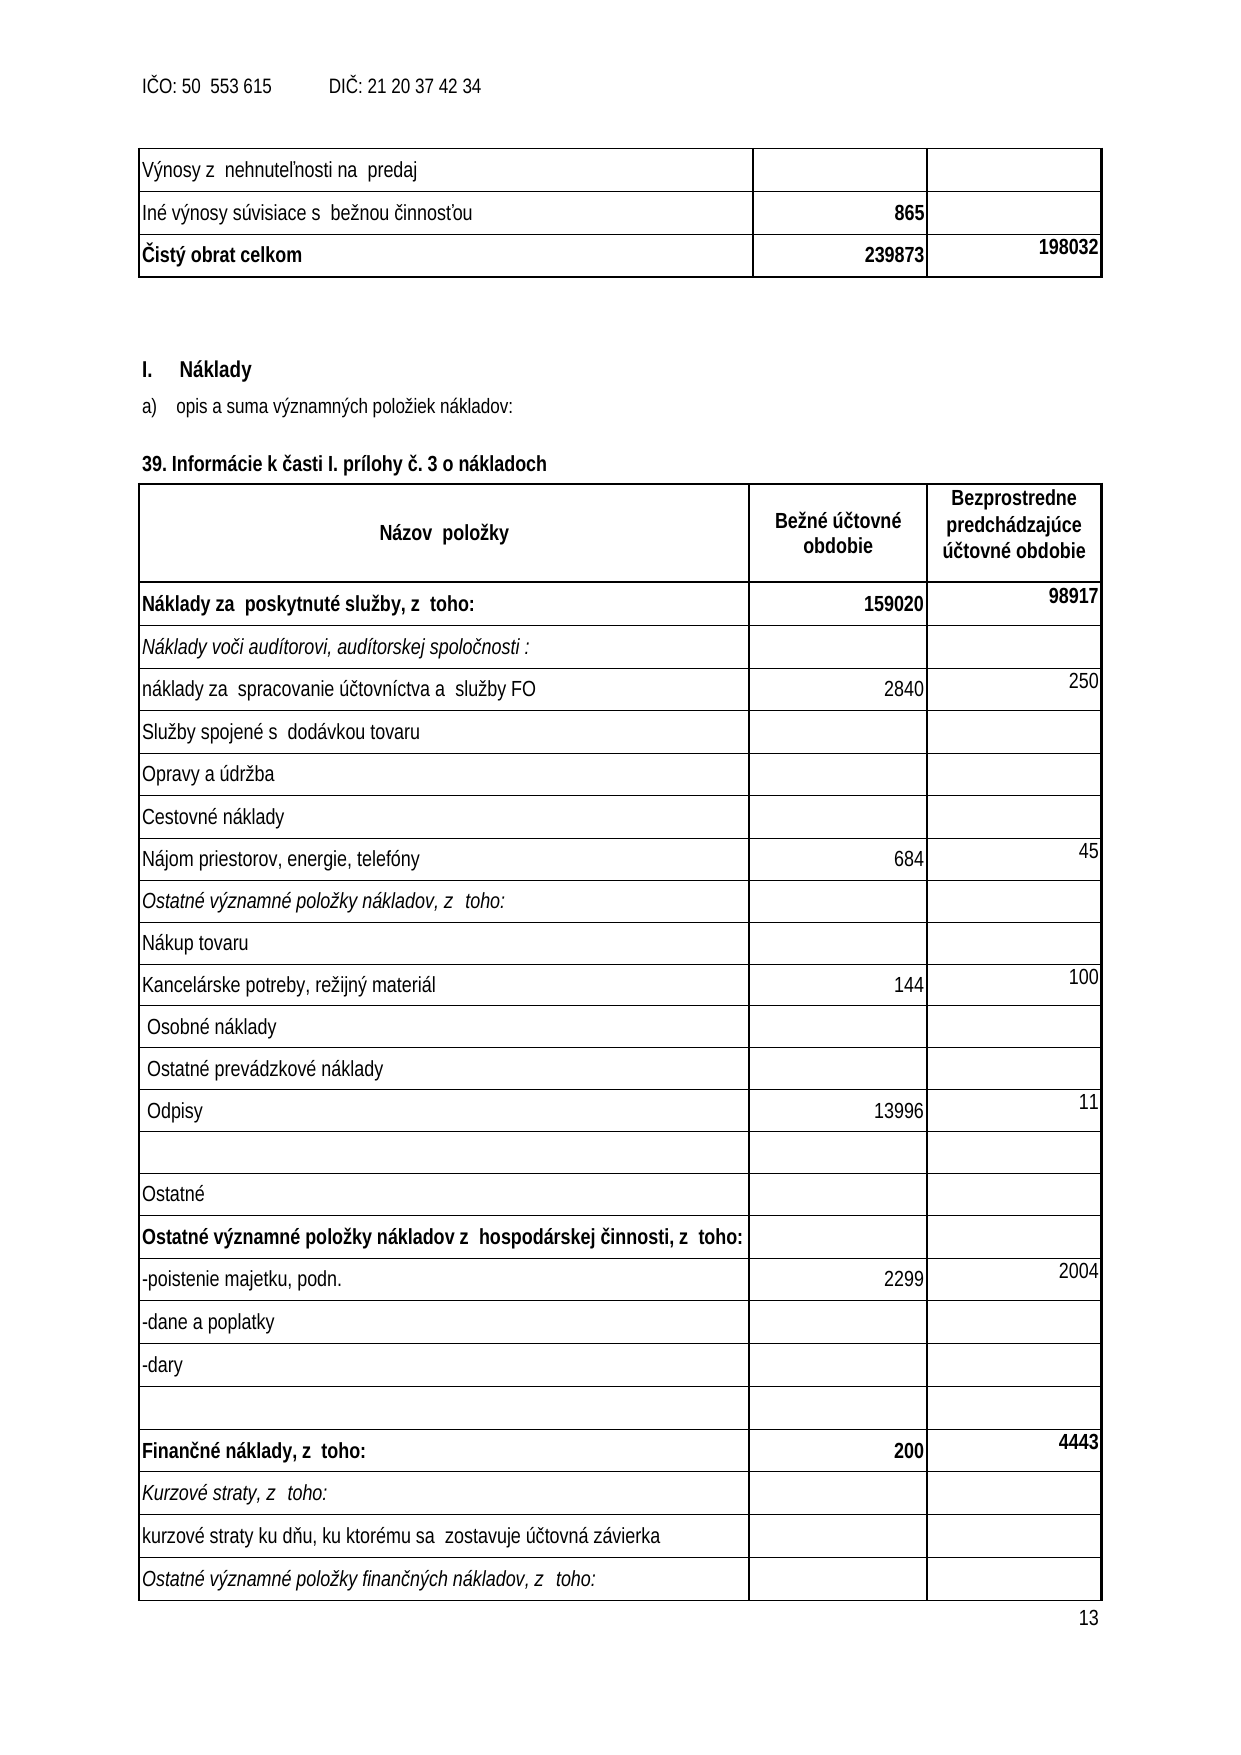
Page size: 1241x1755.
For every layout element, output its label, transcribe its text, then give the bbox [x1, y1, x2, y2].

table_cell Kurzové straty, z toho: [140, 1472, 748, 1514]
table_cell 4443 [928, 1430, 1100, 1471]
table_cell Finančné náklady, z toho: [140, 1430, 748, 1471]
text I. Náklady [142, 356, 1098, 382]
table_cell 865 [754, 192, 926, 234]
table_cell [140, 1387, 748, 1429]
table_cell [750, 881, 926, 922]
table_cell 11 [928, 1090, 1100, 1131]
table_cell [750, 923, 926, 963]
table_cell kurzové straty ku dňu, ku ktorému sa zostavuje účtovná závierka [140, 1515, 748, 1557]
table_cell 100 [928, 965, 1100, 1005]
table_cell -dary [140, 1344, 748, 1386]
table_cell [928, 1301, 1100, 1343]
table_cell [928, 1515, 1100, 1557]
table_cell -poistenie majetku, podn. [140, 1259, 748, 1300]
table_cell 144 [750, 965, 926, 1005]
table_cell [750, 754, 926, 795]
table_cell Náklady za poskytnuté služby, z toho: [140, 583, 748, 625]
table_cell [750, 711, 926, 753]
table_cell Nákup tovaru [140, 923, 748, 963]
table_cell 200 [750, 1430, 926, 1471]
table_cell 45 [928, 839, 1100, 880]
table_cell Odpisy [140, 1090, 748, 1131]
table_cell [750, 1006, 926, 1047]
table_cell Osobné náklady [140, 1006, 748, 1047]
table_cell Čistý obrat celkom [140, 235, 752, 276]
table_cell [928, 796, 1100, 838]
table_cell [750, 626, 926, 668]
table_cell [750, 1301, 926, 1343]
table_cell Cestovné náklady [140, 796, 748, 838]
table_cell [928, 149, 1100, 191]
table_cell [928, 1132, 1100, 1173]
table_cell [928, 1048, 1100, 1089]
table_header Názov položky [140, 485, 748, 581]
table_cell 2299 [750, 1259, 926, 1300]
table_cell [928, 1387, 1100, 1429]
table_cell [750, 1558, 926, 1600]
table_cell [928, 923, 1100, 963]
table_cell 250 [928, 669, 1100, 710]
table_cell 13996 [750, 1090, 926, 1131]
table_cell náklady za spracovanie účtovníctva a služby FO [140, 669, 748, 710]
table_cell [140, 1132, 748, 1173]
table_cell [750, 1216, 926, 1258]
table_cell [754, 149, 926, 191]
table_cell Nájom priestorov, energie, telefóny [140, 839, 748, 880]
table_cell Výnosy z nehnuteľnosti na predaj [140, 149, 752, 191]
table_cell 239873 [754, 235, 926, 276]
table_cell Opravy a údržba [140, 754, 748, 795]
table_cell Kancelárske potreby, režijný materiál [140, 965, 748, 1005]
table_cell [750, 796, 926, 838]
table_cell [750, 1132, 926, 1173]
table_cell [750, 1174, 926, 1215]
table_cell [928, 626, 1100, 668]
table_cell Ostatné významné položky nákladov z hospodárskej činnosti, z toho: [140, 1216, 748, 1258]
table_cell [928, 881, 1100, 922]
table_header Bežné účtovné obdobie [750, 485, 926, 581]
table_cell [928, 1344, 1100, 1386]
table_cell [928, 1006, 1100, 1047]
table_cell 684 [750, 839, 926, 880]
table_cell [928, 754, 1100, 795]
table_cell -dane a poplatky [140, 1301, 748, 1343]
table_cell [928, 192, 1100, 234]
table_cell Ostatné prevádzkové náklady [140, 1048, 748, 1089]
table_cell Iné výnosy súvisiace s bežnou činnosťou [140, 192, 752, 234]
table_cell [750, 1344, 926, 1386]
table_cell Služby spojené s dodávkou tovaru [140, 711, 748, 753]
table_cell Ostatné významné položky nákladov, z toho: [140, 881, 748, 922]
title 39. Informácie k časti I. prílohy č. 3 o nákladoch [142, 451, 1098, 476]
table_cell 198032 [928, 235, 1100, 276]
table_cell [750, 1048, 926, 1089]
table_cell 98917 [928, 583, 1100, 625]
table_cell [928, 1174, 1100, 1215]
table_cell [750, 1387, 926, 1429]
table_cell [750, 1472, 926, 1514]
table_cell Ostatné [140, 1174, 748, 1215]
text a) opis a suma významných položiek nákladov: [142, 394, 1098, 418]
table_cell [928, 1216, 1100, 1258]
table_cell [750, 1515, 926, 1557]
table_cell Ostatné významné položky finančných nákladov, z toho: [140, 1558, 748, 1600]
table_cell Náklady voči audítorovi, audítorskej spoločnosti : [140, 626, 748, 668]
table_cell 159020 [750, 583, 926, 625]
table_cell [928, 711, 1100, 753]
table_header Bezprostredne predchádzajúce účtovné obdobie [928, 485, 1100, 581]
table_cell [928, 1472, 1100, 1514]
table_cell 2004 [928, 1259, 1100, 1300]
table_cell [928, 1558, 1100, 1600]
table_cell 2840 [750, 669, 926, 710]
